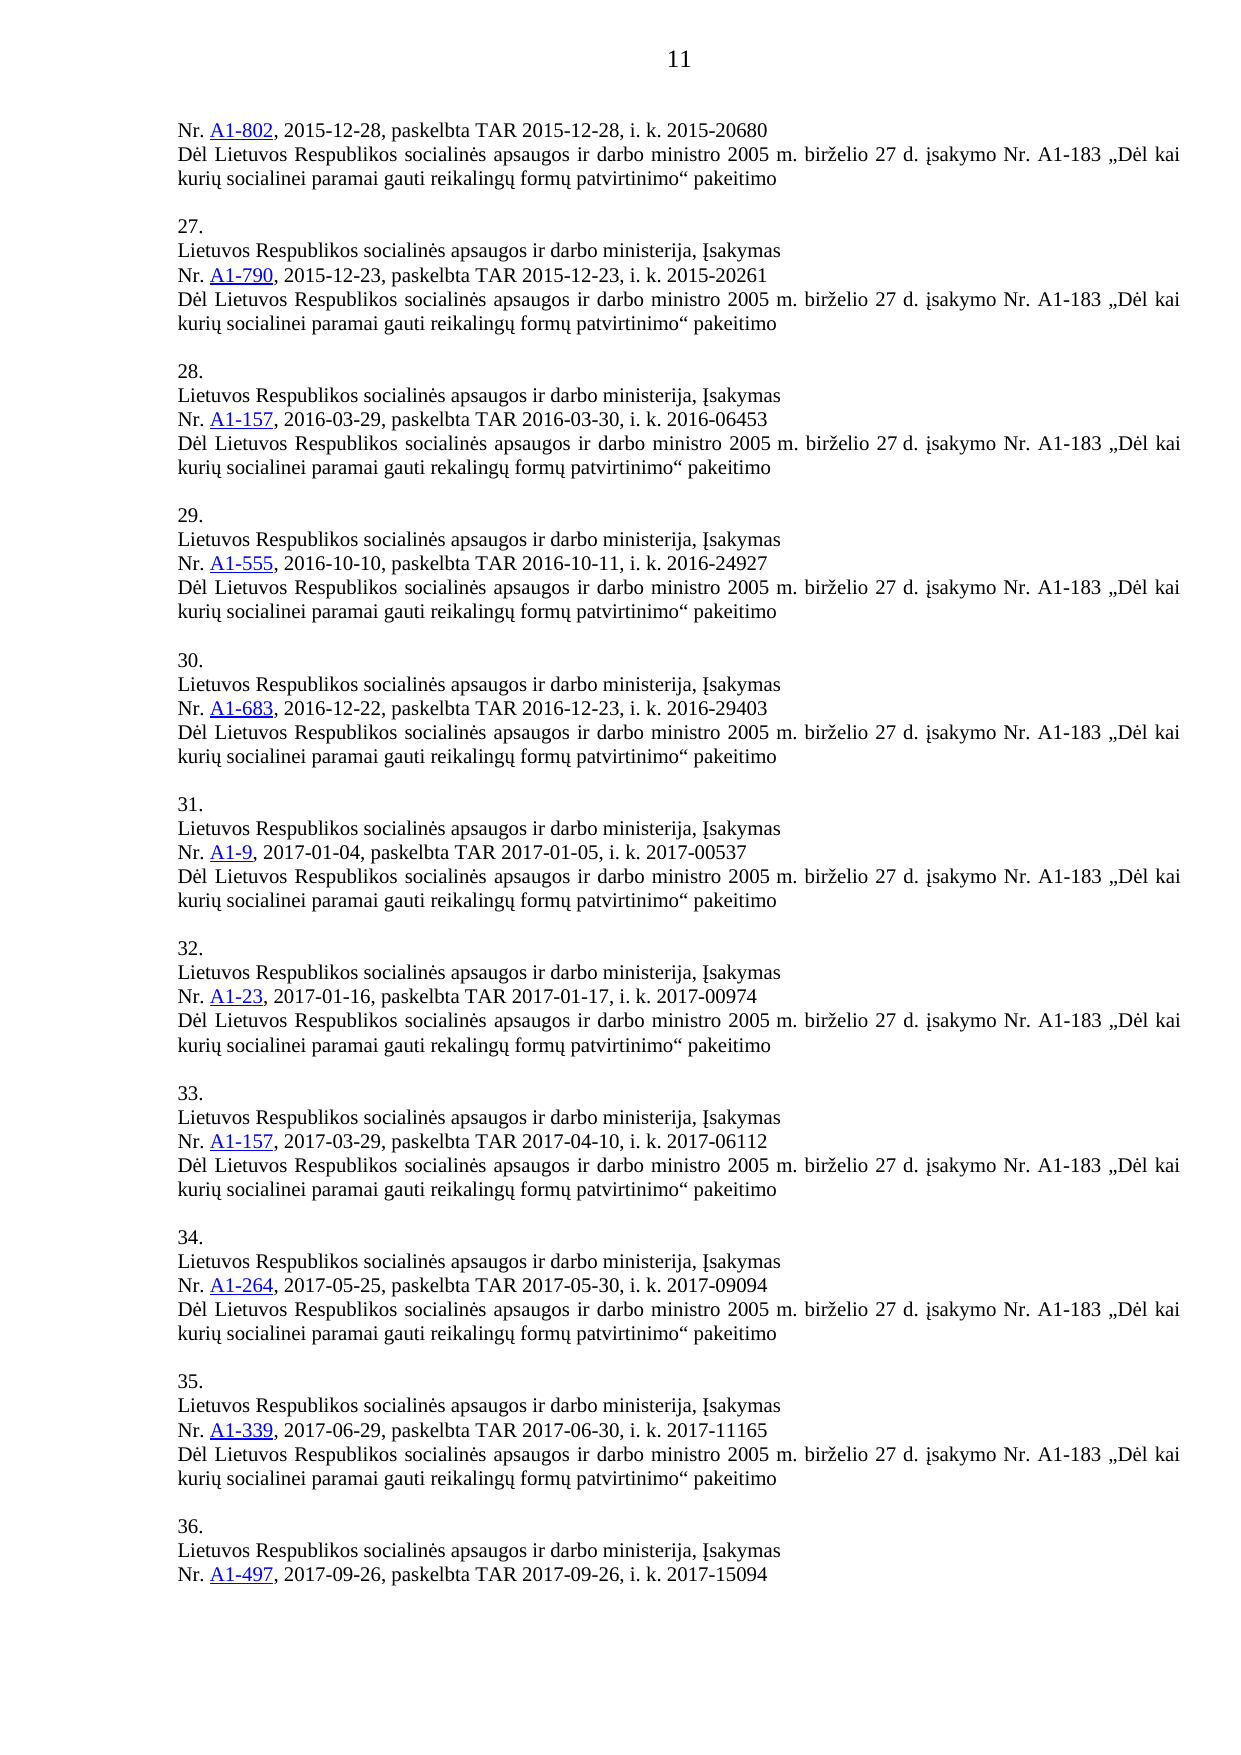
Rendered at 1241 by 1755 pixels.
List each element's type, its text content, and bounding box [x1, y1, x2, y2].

text Lietuvos Respublikos socialinės apsaugos ir darbo ministerija, Įsakymas [177, 816, 1181, 840]
text 34. [177, 1225, 1181, 1249]
text Nr. A1-264, 2017-05-25, paskelbta TAR 2017-05-30, i. k. 2017-09094 [177, 1273, 1181, 1297]
text Nr. A1-9, 2017-01-04, paskelbta TAR 2017-01-05, i. k. 2017-00537 [177, 840, 1181, 864]
text 36. [177, 1514, 1181, 1538]
text 28. [177, 359, 1181, 383]
text Lietuvos Respublikos socialinės apsaugos ir darbo ministerija, Įsakymas [177, 1105, 1181, 1129]
text Dėl Lietuvos Respublikos socialinės apsaugos ir darbo ministro 2005 m. birželio 27 d. įsakymo Nr. A1-183 „Dėl kai kurių socialinei paramai gauti reikalingų formų patvirtinimo“ pakeitimo [177, 287, 1181, 335]
text Nr. A1-555, 2016-10-10, paskelbta TAR 2016-10-11, i. k. 2016-24927 [177, 551, 1181, 575]
text Nr. A1-790, 2015-12-23, paskelbta TAR 2015-12-23, i. k. 2015-20261 [177, 262, 1181, 287]
text Dėl Lietuvos Respublikos socialinės apsaugos ir darbo ministro 2005 m. birželio 27 d. įsakymo Nr. A1-183 „Dėl kai kurių socialinei paramai gauti reikalingų formų patvirtinimo“ pakeitimo [177, 1442, 1181, 1490]
text Dėl Lietuvos Respublikos socialinės apsaugos ir darbo ministro 2005 m. birželio 27 d. įsakymo Nr. A1-183 „Dėl kai kurių socialinei paramai gauti rekalingų formų patvirtinimo“ pakeitimo [177, 1008, 1181, 1057]
text Lietuvos Respublikos socialinės apsaugos ir darbo ministerija, Įsakymas [177, 383, 1181, 407]
text Dėl Lietuvos Respublikos socialinės apsaugos ir darbo ministro 2005 m. birželio 27 d. įsakymo Nr. A1-183 „Dėl kai kurių socialinei paramai gauti reikalingų formų patvirtinimo“ pakeitimo [177, 575, 1181, 623]
text 30. [177, 647, 1181, 672]
text Lietuvos Respublikos socialinės apsaugos ir darbo ministerija, Įsakymas [177, 1538, 1181, 1562]
text Lietuvos Respublikos socialinės apsaugos ir darbo ministerija, Įsakymas [177, 960, 1181, 984]
text Nr. A1-683, 2016-12-22, paskelbta TAR 2016-12-23, i. k. 2016-29403 [177, 696, 1181, 720]
text Nr. A1-339, 2017-06-29, paskelbta TAR 2017-06-30, i. k. 2017-11165 [177, 1417, 1181, 1442]
text Dėl Lietuvos Respublikos socialinės apsaugos ir darbo ministro 2005 m. birželio 27 d. įsakymo Nr. A1-183 „Dėl kai kurių socialinei paramai gauti rekalingų formų patvirtinimo“ pakeitimo [177, 431, 1181, 479]
text Dėl Lietuvos Respublikos socialinės apsaugos ir darbo ministro 2005 m. birželio 27 d. įsakymo Nr. A1-183 „Dėl kai kurių socialinei paramai gauti reikalingų formų patvirtinimo“ pakeitimo [177, 1297, 1181, 1345]
text Lietuvos Respublikos socialinės apsaugos ir darbo ministerija, Įsakymas [177, 1393, 1181, 1417]
text Dėl Lietuvos Respublikos socialinės apsaugos ir darbo ministro 2005 m. birželio 27 d. įsakymo Nr. A1-183 „Dėl kai kurių socialinei paramai gauti reikalingų formų patvirtinimo“ pakeitimo [177, 142, 1181, 190]
text Dėl Lietuvos Respublikos socialinės apsaugos ir darbo ministro 2005 m. birželio 27 d. įsakymo Nr. A1-183 „Dėl kai kurių socialinei paramai gauti reikalingų formų patvirtinimo“ pakeitimo [177, 720, 1181, 768]
text Nr. A1-157, 2017-03-29, paskelbta TAR 2017-04-10, i. k. 2017-06112 [177, 1129, 1181, 1153]
text 27. [177, 214, 1181, 238]
text Lietuvos Respublikos socialinės apsaugos ir darbo ministerija, Įsakymas [177, 1249, 1181, 1273]
text 35. [177, 1369, 1181, 1393]
text Lietuvos Respublikos socialinės apsaugos ir darbo ministerija, Įsakymas [177, 672, 1181, 696]
text Nr. A1-497, 2017-09-26, paskelbta TAR 2017-09-26, i. k. 2017-15094 [177, 1562, 1181, 1586]
text Dėl Lietuvos Respublikos socialinės apsaugos ir darbo ministro 2005 m. birželio 27 d. įsakymo Nr. A1-183 „Dėl kai kurių socialinei paramai gauti reikalingų formų patvirtinimo“ pakeitimo [177, 1153, 1181, 1201]
text Lietuvos Respublikos socialinės apsaugos ir darbo ministerija, Įsakymas [177, 238, 1181, 262]
text Dėl Lietuvos Respublikos socialinės apsaugos ir darbo ministro 2005 m. birželio 27 d. įsakymo Nr. A1-183 „Dėl kai kurių socialinei paramai gauti reikalingų formų patvirtinimo“ pakeitimo [177, 864, 1181, 912]
text Nr. A1-802, 2015-12-28, paskelbta TAR 2015-12-28, i. k. 2015-20680 [177, 118, 1181, 142]
text Nr. A1-157, 2016-03-29, paskelbta TAR 2016-03-30, i. k. 2016-06453 [177, 407, 1181, 431]
text 31. [177, 792, 1181, 816]
text 29. [177, 503, 1181, 527]
text 33. [177, 1081, 1181, 1105]
text 32. [177, 936, 1181, 960]
text Nr. A1-23, 2017-01-16, paskelbta TAR 2017-01-17, i. k. 2017-00974 [177, 984, 1181, 1008]
text Lietuvos Respublikos socialinės apsaugos ir darbo ministerija, Įsakymas [177, 527, 1181, 551]
